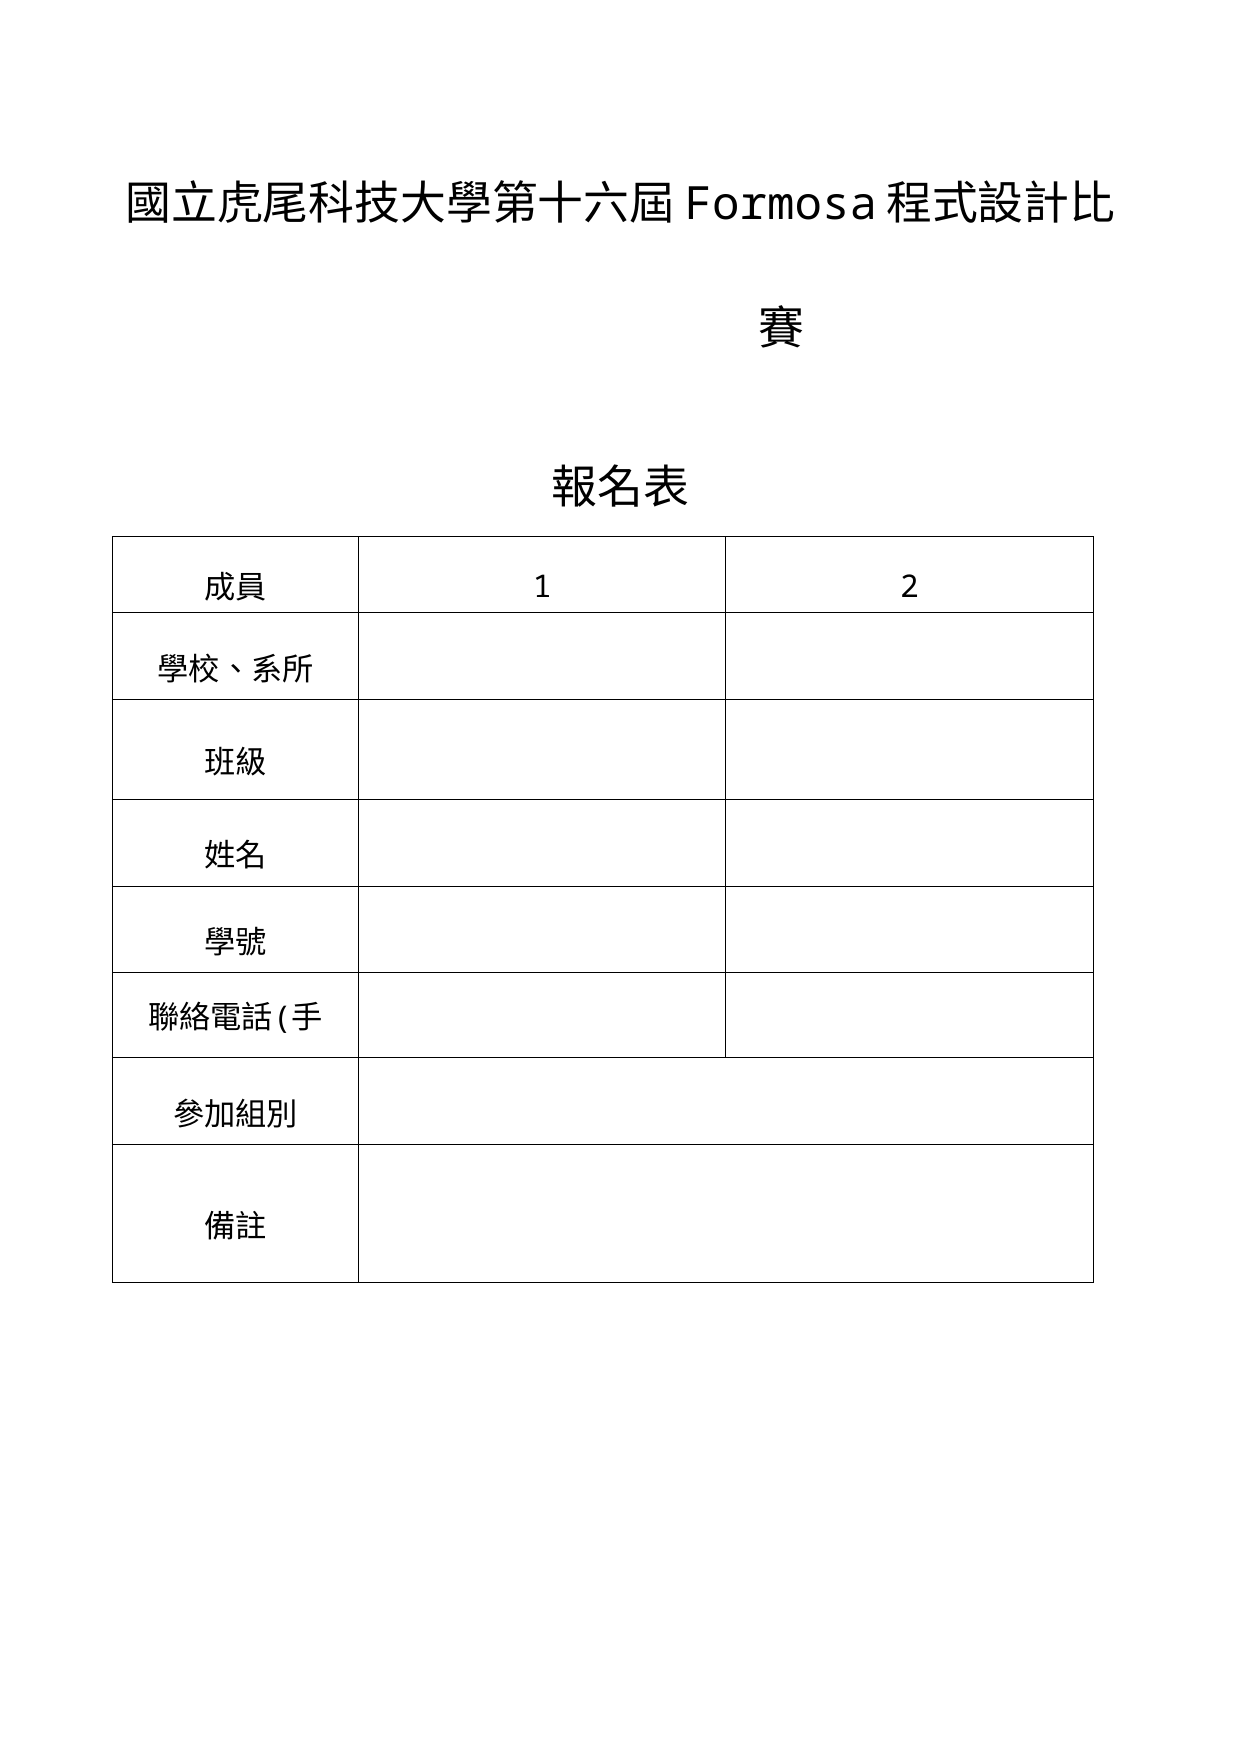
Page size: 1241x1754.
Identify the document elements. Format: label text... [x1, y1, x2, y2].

text 報名表 [112, 411, 1128, 536]
table_cell 班級 [113, 700, 358, 799]
table_cell [726, 800, 1093, 886]
table_header 1 [359, 537, 725, 612]
table_cell 聯絡電話(手機) [113, 973, 358, 1057]
table_cell [359, 973, 725, 1057]
table_cell 參加組別 [113, 1058, 358, 1143]
table_cell [726, 887, 1093, 972]
table_header 2 [726, 537, 1093, 612]
table_cell [359, 800, 725, 886]
table_cell [359, 887, 725, 972]
table_cell [359, 613, 725, 699]
table_cell [726, 700, 1093, 799]
table_cell 學校、系所 [113, 613, 358, 699]
table_cell 備註 [113, 1145, 358, 1282]
table_cell [359, 700, 725, 799]
table_cell [359, 1145, 1093, 1282]
table_cell 姓名 [113, 800, 358, 886]
table_header 成員 [113, 537, 358, 612]
table_cell [359, 1058, 1093, 1143]
text 國立虎尾科技大學第十六屆Formosa程式設計比賽 [112, 127, 1128, 377]
table_cell [726, 613, 1093, 699]
table_cell 學號 [113, 887, 358, 972]
table_cell [726, 973, 1093, 1057]
